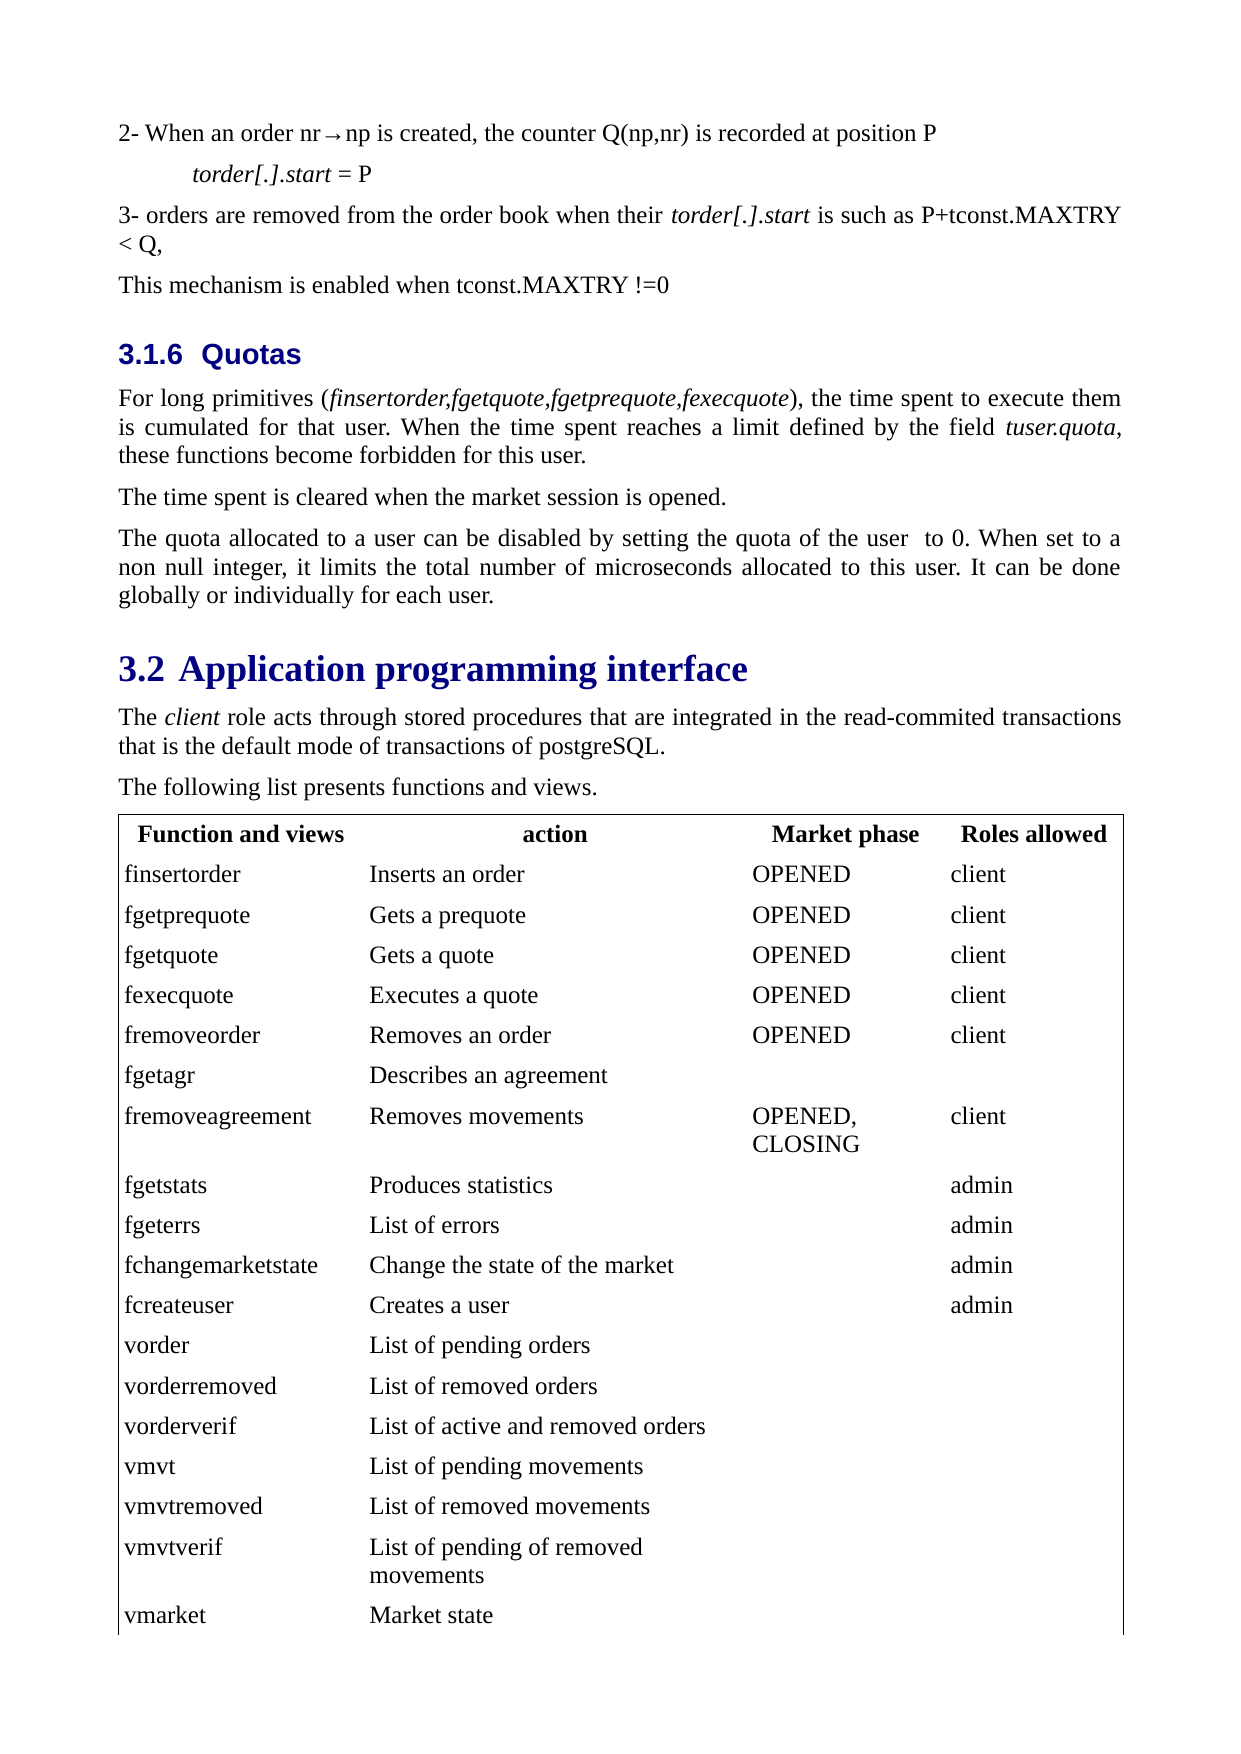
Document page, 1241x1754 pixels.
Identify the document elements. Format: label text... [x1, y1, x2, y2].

table_cell [746, 1446, 945, 1486]
table_cell vmvtverif [119, 1526, 363, 1595]
table_cell vorder [119, 1325, 363, 1365]
table_cell Gets a prequote [364, 894, 746, 934]
table_cell fgetprequote [119, 894, 363, 934]
table_cell [945, 1365, 1123, 1405]
table_cell fexecquote [119, 975, 363, 1015]
table_cell OPENED [746, 934, 945, 974]
table_cell [746, 1526, 945, 1595]
table_cell [746, 1405, 945, 1446]
table_cell vmvtremoved [119, 1486, 363, 1526]
table_cell client [945, 894, 1123, 934]
table_cell List of pending movements [364, 1446, 746, 1486]
table_cell [746, 1325, 945, 1365]
text The following list presents functions and views. [118, 772, 1122, 801]
table_cell [746, 1365, 945, 1405]
table_cell OPENED [746, 854, 945, 894]
text The time spent is cleared when the market session is opened. [118, 482, 1122, 510]
table_cell [746, 1204, 945, 1244]
table_cell vmvt [119, 1446, 363, 1486]
table_cell [746, 1055, 945, 1095]
table_cell List of pending orders [364, 1325, 746, 1365]
table_cell fgeterrs [119, 1204, 363, 1244]
table_cell List of removed orders [364, 1365, 746, 1405]
table_cell Removes an order [364, 1015, 746, 1055]
table_cell [945, 1526, 1123, 1595]
text The quota allocated to a user can be disabled by setting the quota of the user to 0. When set to a non null integer, it limits the total number of microseconds allocated to this user. It can be done globally or individually for each user. [118, 523, 1122, 609]
text torder[.].start = P [118, 159, 1122, 188]
table_cell OPENED [746, 894, 945, 934]
table_cell List of pending of removed movements [364, 1526, 746, 1595]
table_cell vmarket [119, 1595, 363, 1635]
table_cell fgetagr [119, 1055, 363, 1095]
table_cell [945, 1325, 1123, 1365]
table_cell admin [945, 1245, 1123, 1285]
table_cell admin [945, 1285, 1123, 1325]
table_cell List of active and removed orders [364, 1405, 746, 1446]
table_cell client [945, 975, 1123, 1015]
table_cell [746, 1486, 945, 1526]
table_cell fchangemarketstate [119, 1245, 363, 1285]
table_cell OPENED [746, 975, 945, 1015]
table_header Roles allowed [945, 815, 1123, 854]
table_cell finsertorder [119, 854, 363, 894]
table_cell List of errors [364, 1204, 746, 1244]
subtitle Application programming interface [118, 647, 1122, 690]
table_cell client [945, 934, 1123, 974]
table_cell fgetstats [119, 1164, 363, 1204]
table_cell OPENED, CLOSING [746, 1095, 945, 1164]
table_cell fcreateuser [119, 1285, 363, 1325]
table_header action [364, 815, 746, 854]
table_cell Executes a quote [364, 975, 746, 1015]
table_cell Market state [364, 1595, 746, 1635]
table_cell admin [945, 1164, 1123, 1204]
table_cell [945, 1055, 1123, 1095]
table_cell [746, 1595, 945, 1635]
table_cell vorderremoved [119, 1365, 363, 1405]
text 3- orders are removed from the order book when their torder[.].start is such as P+tconst.MAXTRY < Q, [118, 201, 1122, 258]
table_cell admin [945, 1204, 1123, 1244]
table_cell fremoveorder [119, 1015, 363, 1055]
table_cell [945, 1595, 1123, 1635]
table_cell Describes an agreement [364, 1055, 746, 1095]
table_cell Produces statistics [364, 1164, 746, 1204]
table_cell OPENED [746, 1015, 945, 1055]
table_cell Gets a quote [364, 934, 746, 974]
table_cell [746, 1164, 945, 1204]
table_cell [746, 1285, 945, 1325]
table_cell vorderverif [119, 1405, 363, 1446]
text This mechanism is enabled when tconst.MAXTRY !=0 [118, 271, 1122, 299]
table_cell fgetquote [119, 934, 363, 974]
text 2- When an order nr→np is created, the counter Q(np,nr) is recorded at position P [118, 118, 1122, 147]
table_cell Change the state of the market [364, 1245, 746, 1285]
table_cell client [945, 1095, 1123, 1164]
table_cell Removes movements [364, 1095, 746, 1164]
table_cell client [945, 854, 1123, 894]
table_header Function and views [119, 815, 363, 854]
text For long primitives (finsertorder,fgetquote,fgetprequote,fexecquote), the time spent to execute them is cumulated for that user. When the time spent reaches a limit defined by the field tuser.quota, these functions become forbidden for this user. [118, 383, 1122, 469]
table_cell Creates a user [364, 1285, 746, 1325]
table_cell client [945, 1015, 1123, 1055]
table_cell Inserts an order [364, 854, 746, 894]
table_cell [945, 1486, 1123, 1526]
table_cell [945, 1446, 1123, 1486]
table_cell [746, 1245, 945, 1285]
text The client role acts through stored procedures that are integrated in the read-commited transactions that is the default mode of transactions of postgreSQL. [118, 702, 1122, 760]
table_cell List of removed movements [364, 1486, 746, 1526]
table_header Market phase [746, 815, 945, 854]
subtitle Quotas [118, 337, 1122, 370]
table_cell [945, 1405, 1123, 1446]
table_cell fremoveagreement [119, 1095, 363, 1164]
